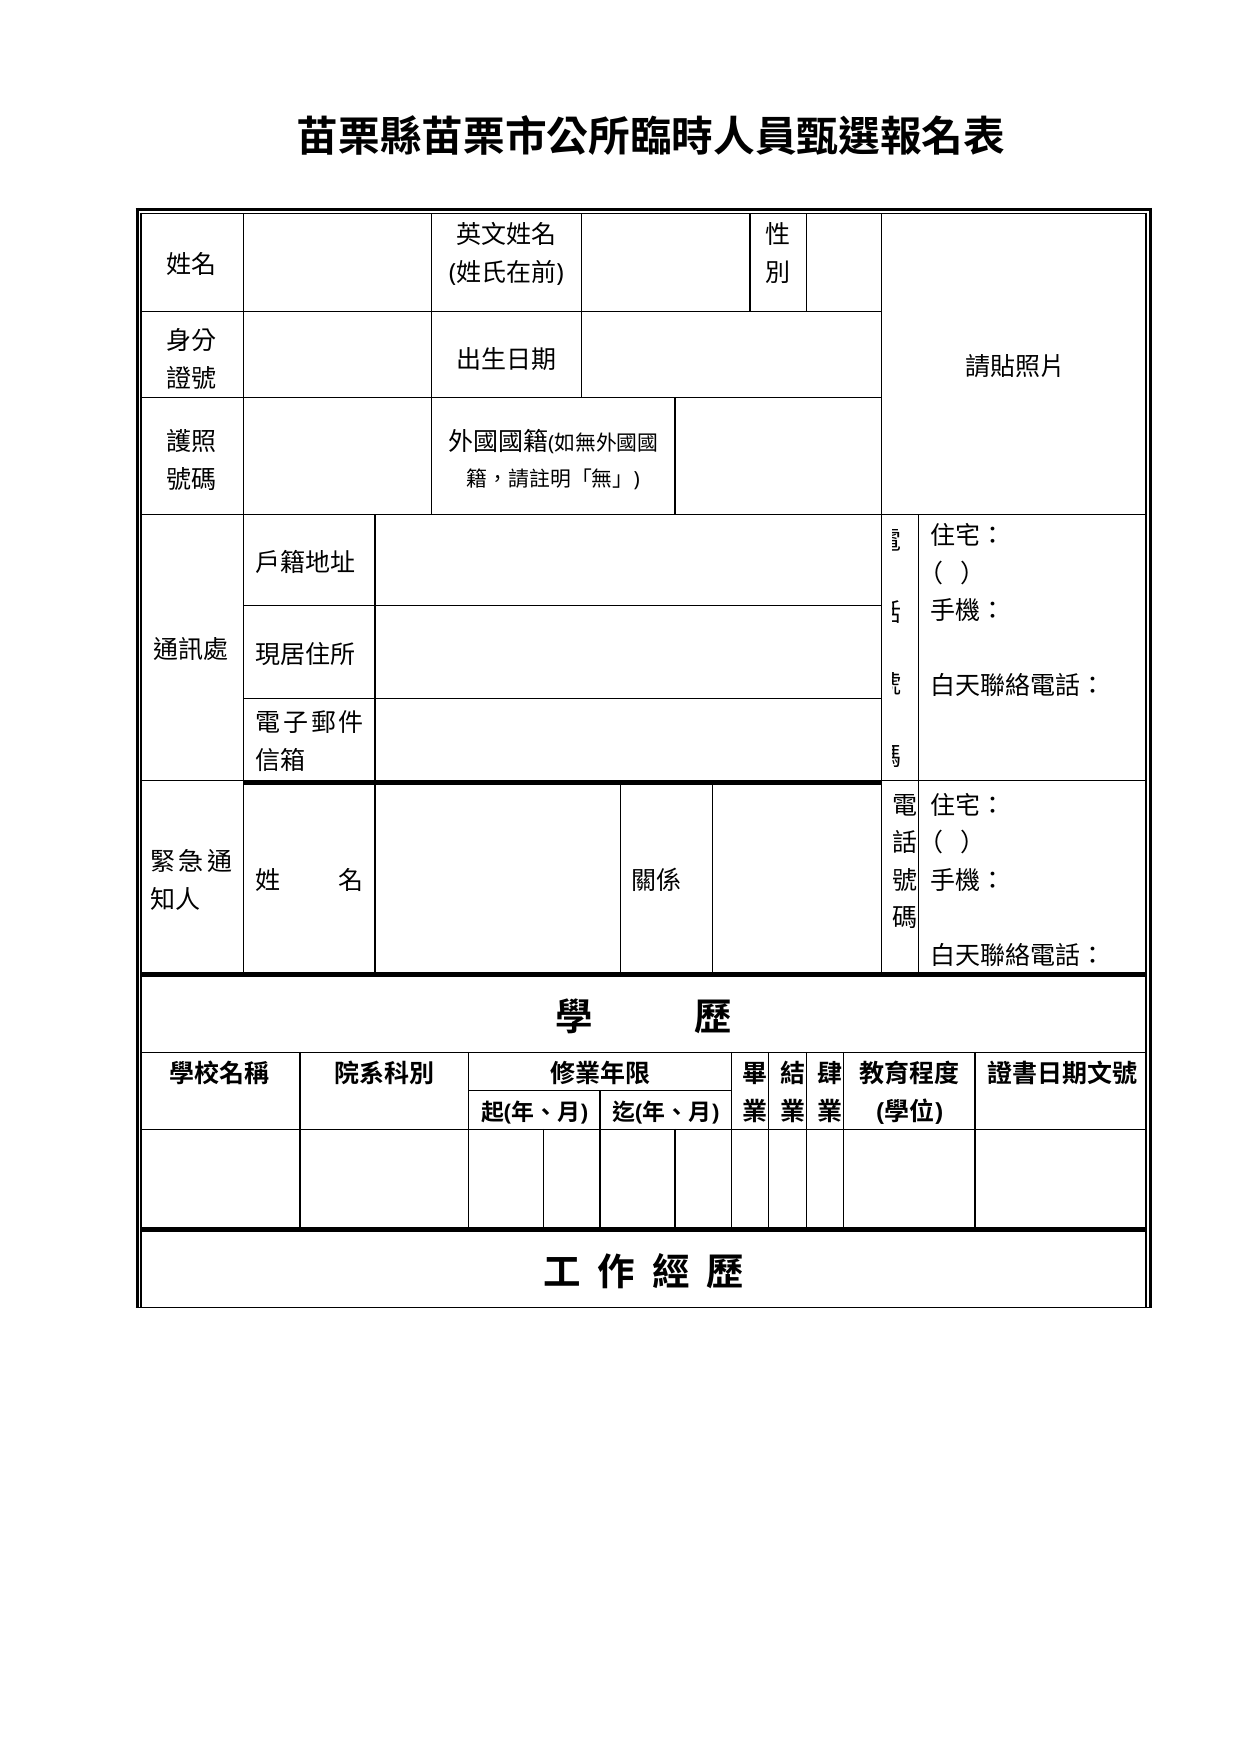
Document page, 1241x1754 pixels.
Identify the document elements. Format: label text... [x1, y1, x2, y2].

table_cell [713, 785, 881, 972]
table_cell [244, 398, 431, 514]
table_cell 護照 號碼 [142, 398, 243, 514]
table_cell 結 業 [769, 1053, 806, 1129]
table_cell 迄(年、月) [601, 1091, 731, 1129]
table_header [582, 214, 749, 311]
table_cell [732, 1130, 768, 1227]
table_cell 修業年限 [469, 1053, 731, 1090]
table_cell 身分 證號 [142, 312, 243, 397]
table_cell 學 歷 [142, 977, 1145, 1052]
table_cell [844, 1130, 974, 1227]
table_cell 學校名稱 [142, 1053, 299, 1129]
table_cell 畢業 [732, 1053, 768, 1129]
table_cell [769, 1130, 806, 1227]
table_header 姓名 [142, 214, 243, 311]
table_cell [376, 699, 881, 780]
table_cell 肆業 [807, 1053, 843, 1129]
table_cell 姓名 [244, 785, 374, 972]
table_cell 現居住所 [244, 606, 374, 698]
table_header 性別 [751, 214, 806, 311]
table_header [244, 214, 431, 311]
table_cell [244, 312, 431, 397]
table_cell 通訊處 [142, 515, 243, 780]
table_cell [601, 1130, 674, 1227]
table_cell [469, 1130, 543, 1227]
table_cell [376, 785, 620, 972]
table_cell 電話號碼 [882, 781, 918, 972]
table_cell 起(年、月) [469, 1091, 599, 1129]
table_header [807, 214, 881, 311]
table_cell 院系科別 [301, 1053, 468, 1129]
table_header 請貼照片 [882, 214, 1145, 514]
table_cell 出生日期 [432, 312, 581, 397]
table_cell 住宅： （ ） 手機： 白天聯絡電話： [919, 781, 1145, 972]
text 苗栗縣苗栗市公所臨時人員甄選報名表 [150, 95, 1152, 170]
table_cell [544, 1130, 599, 1227]
table_cell [582, 312, 881, 397]
table_cell [976, 1130, 1145, 1227]
table_cell 住宅： （ ） 手機： 白天聯絡電話： [919, 515, 1145, 780]
table_cell 教育程度(學位) [844, 1053, 974, 1129]
table_header 英文姓名 (姓氏在前) [432, 214, 581, 311]
table_cell 電話號碼 [882, 515, 918, 780]
table_cell [376, 515, 881, 605]
table_cell [807, 1130, 843, 1227]
table_cell [301, 1130, 468, 1227]
table_cell 外國國籍(如無外國國籍，請註明「無」) [432, 398, 674, 514]
table_cell 關係 [621, 785, 712, 972]
table_cell 戶籍地址 [244, 515, 374, 605]
table_cell [676, 398, 881, 514]
table_cell 證書日期文號 [976, 1053, 1145, 1129]
table_cell 工 作 經 歷 [142, 1232, 1145, 1307]
table_cell 電子郵件信箱 [244, 699, 374, 780]
table_cell [376, 606, 881, 698]
table_cell 緊急通知人 [142, 781, 243, 972]
table_cell [142, 1130, 299, 1227]
table_cell [676, 1130, 731, 1227]
